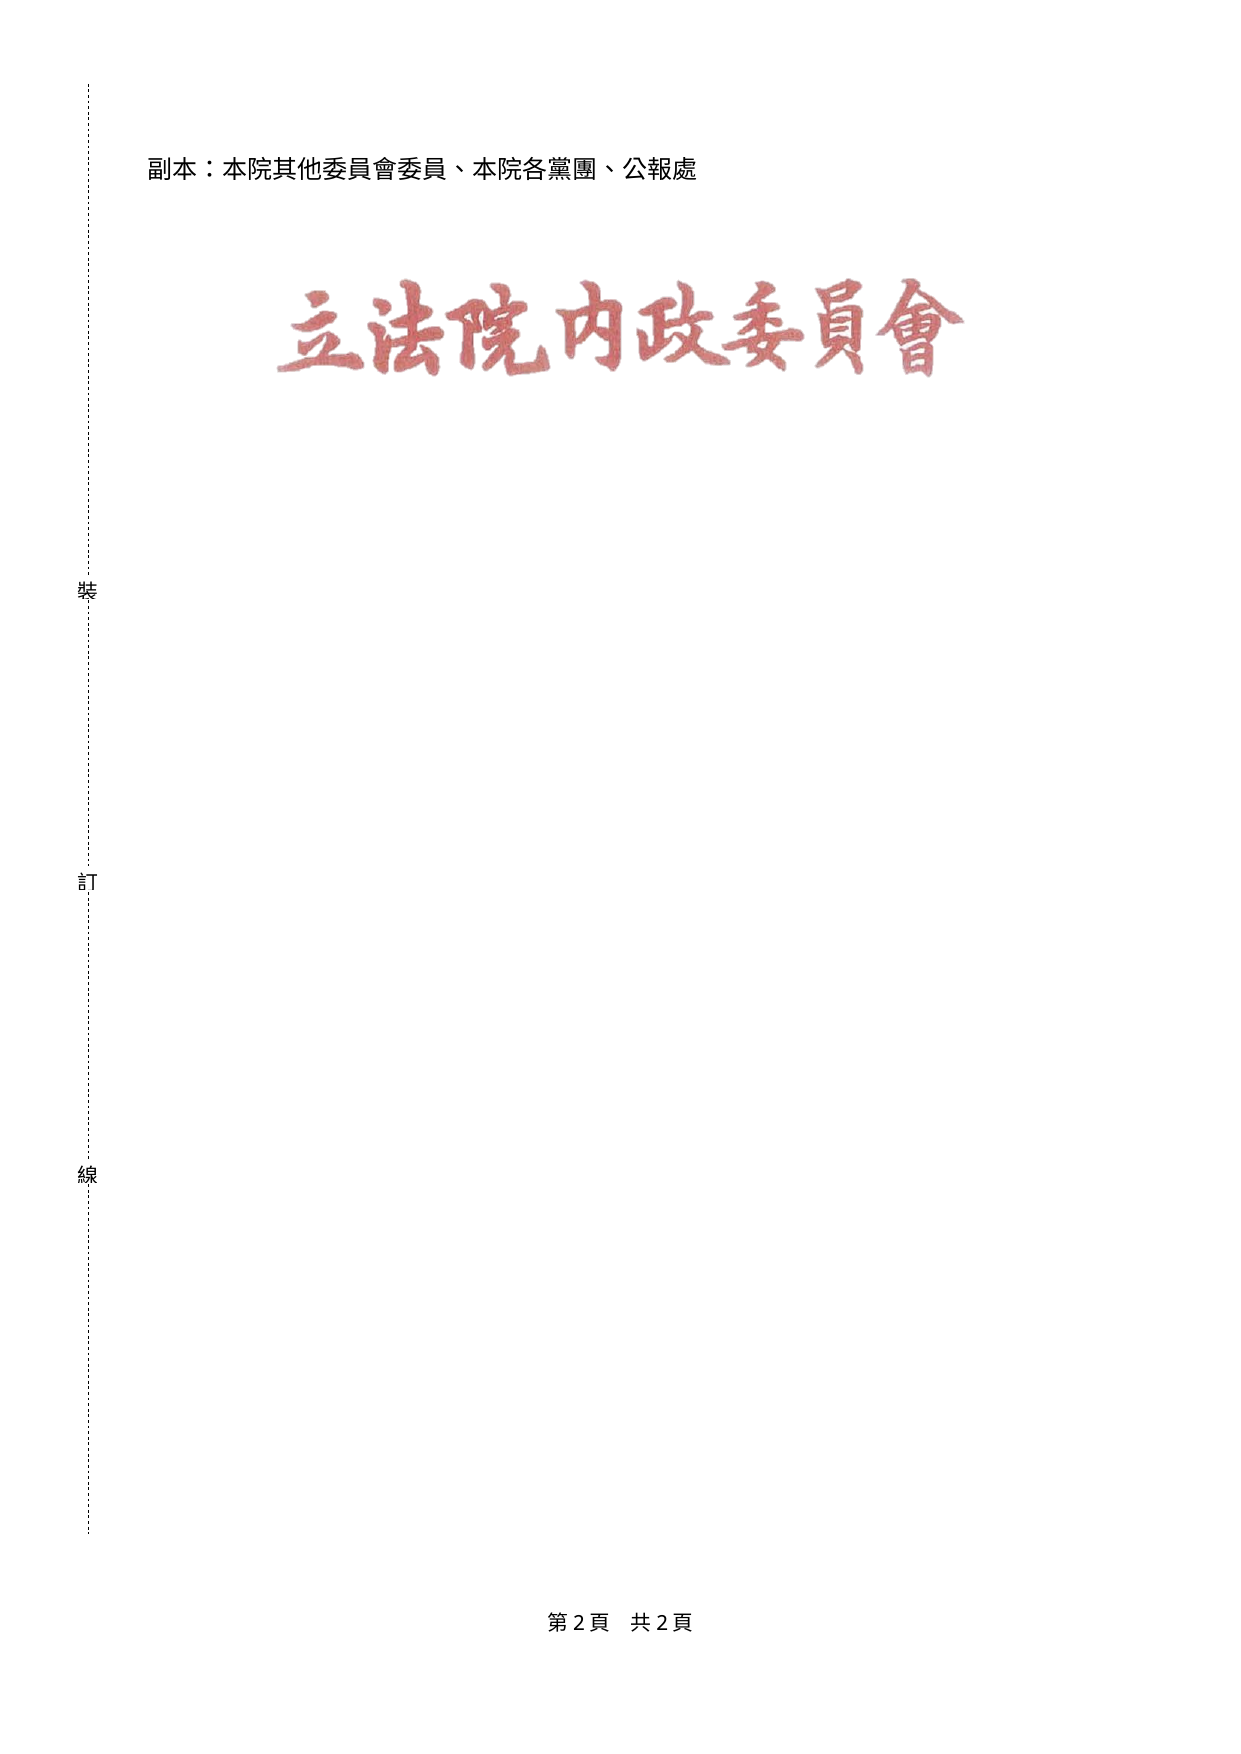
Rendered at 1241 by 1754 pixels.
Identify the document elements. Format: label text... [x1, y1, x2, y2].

text 副本：本院其他委員會委員、本院各黨團、公報處 [148, 158, 1092, 183]
